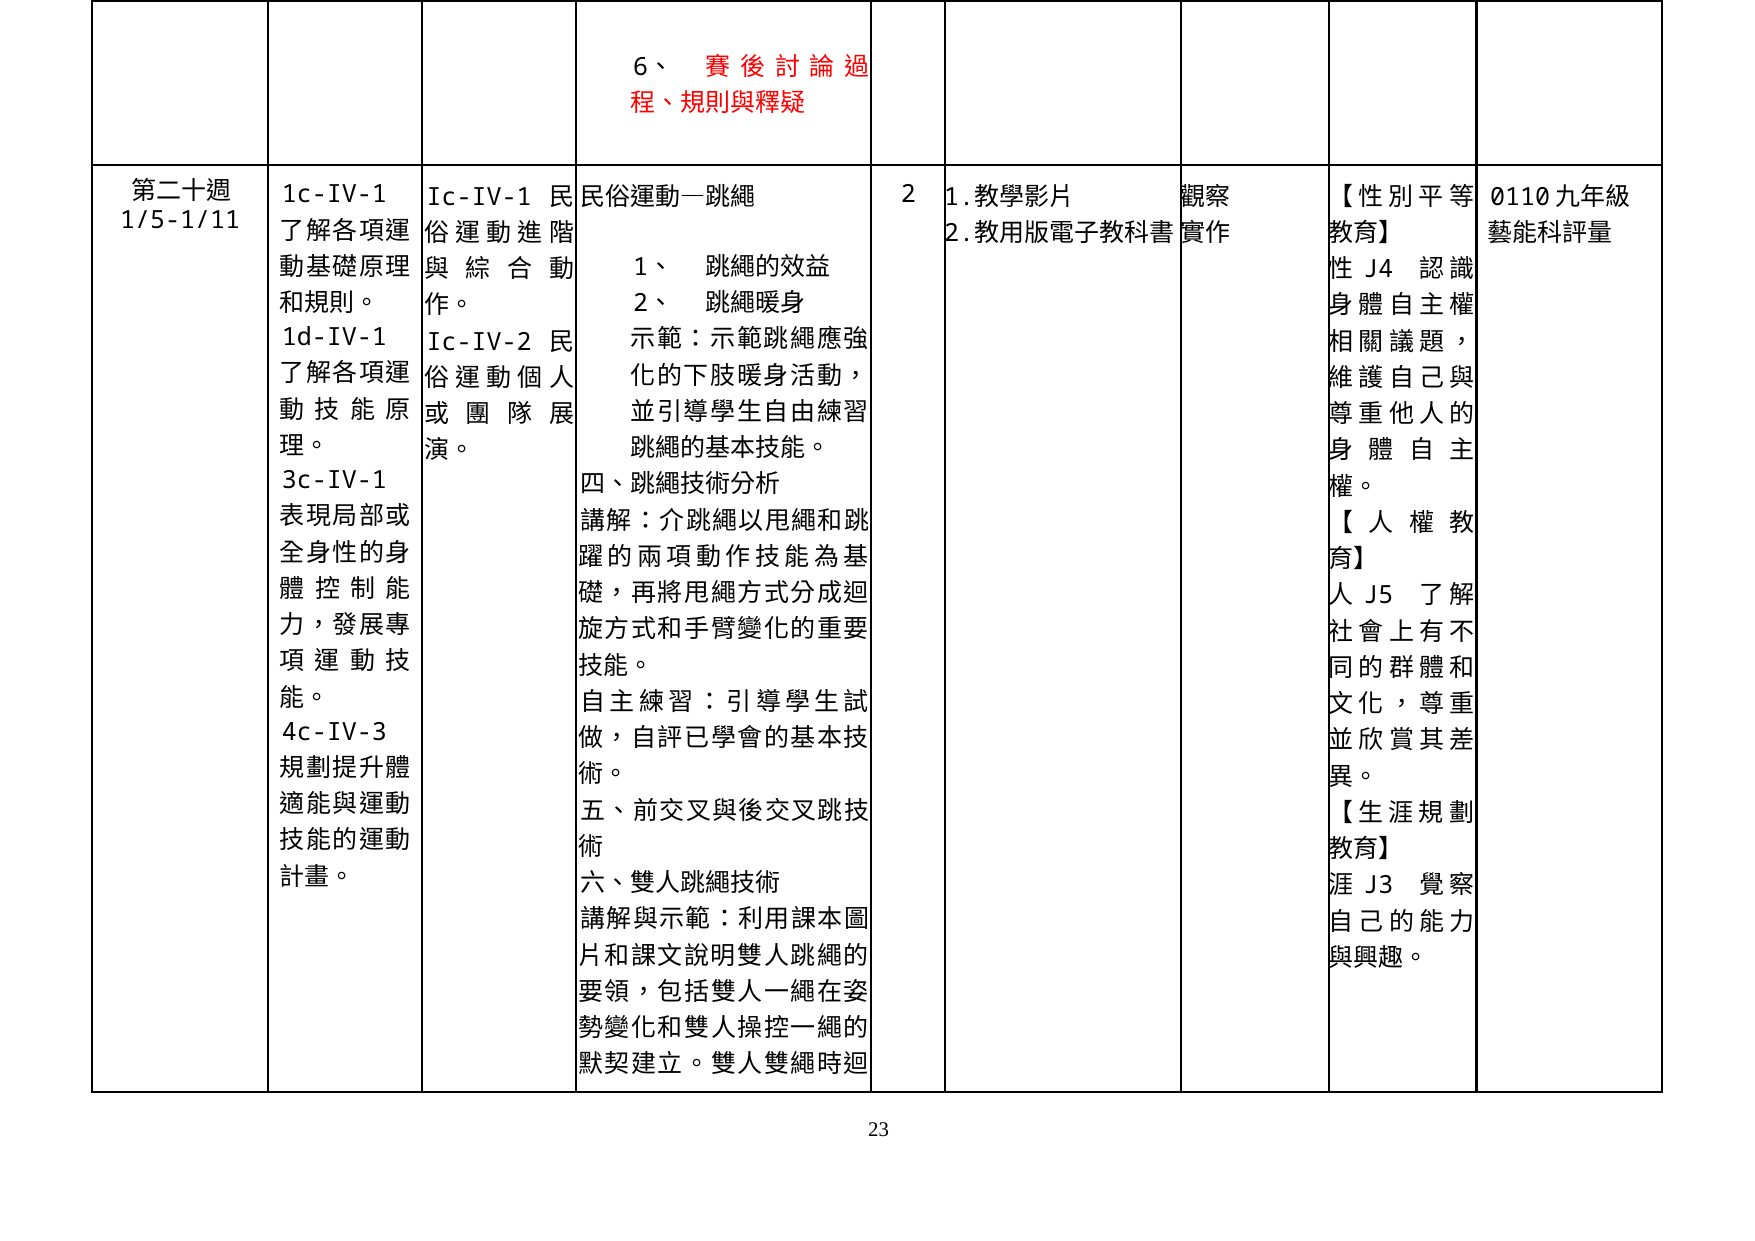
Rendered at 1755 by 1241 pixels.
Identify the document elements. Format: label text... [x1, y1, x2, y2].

table_cell [423, 2, 575, 163]
table_cell 1c-IV-1 了解各項運動基礎原理和規則。 1d-IV-1 了解各項運動技能原理。 3c-IV-1 表現局部或全身性的身體控制能力，發展專項運動技能。 4c-IV-3 規劃提升體適能與運動技能的運動計畫。 [269, 166, 421, 1091]
table_cell 足壘球-棒球的延伸遊戲 一、揮棒練習(踢球) 講解：分為四個階段：預備動作、啟動、踢擊球、餘勢動作 二、接滾地球動作要領 講解：接滾地球分為三個階段：接球前、接球時、接球後。 實作：藉由最好的接球位置認識滾地球特性。 三、接高飛球動作要領 講解：接高飛球雙手接球。接球前，應專注打擊者將球打出去的方向。移動時，視線應注視飛球，才能精準的判斷飛球。 四、投球滾球練習，將球滾進本壘板好球區 分組比賽:遊戲中將棒球規則逐漸帶入 賽後討論過程、規則與釋疑 [577, 2, 870, 163]
table_cell 民俗運動—跳繩 跳繩的效益 跳繩暖身 示範：示範跳繩應強化的下肢暖身活動，並引導學生自由練習跳繩的基本技能。 四、跳繩技術分析 講解：介跳繩以甩繩和跳躍的兩項動作技能為基礎，再將甩繩方式分成迴旋方式和手臂變化的重要技能。 自主練習：引導學生試做，自評已學會的基本技術。 五、前交叉與後交叉跳技術 六、雙人跳繩技術 講解與示範：利用課本圖片和課文說明雙人跳繩的要領，包括雙人一繩在姿勢變化和雙人操控一繩的默契建立。雙人雙繩時迴 [577, 166, 870, 1091]
table_cell [1330, 2, 1475, 163]
table_cell [269, 2, 421, 163]
table_cell [93, 2, 267, 163]
table_cell [946, 2, 1180, 163]
table_cell [1478, 2, 1661, 163]
table_cell [1182, 2, 1328, 163]
table_cell 【性別平等教育】 性J4 認識身體自主權相關議題，維護自己與尊重他人的身體自主權。 【人權教育】 人J5 了解社會上有不同的群體和文化，尊重並欣賞其差異。 【生涯規劃教育】 涯J3 覺察自己的能力與興趣。 [1330, 166, 1475, 1091]
table_cell [872, 2, 944, 163]
table_cell 2 [872, 166, 944, 1091]
table_cell 0110九年級藝能科評量 [1478, 166, 1661, 1091]
table_cell 第二十週1/5-1/11 [93, 166, 267, 1091]
table_cell Ic-IV-1 民俗運動進階與綜合動作。 Ic-IV-2 民俗運動個人或團隊展演。 [423, 166, 575, 1091]
table_cell 1.教學影片 2.教用版電子教科書 [946, 166, 1180, 1091]
table_cell 觀察 實作 [1182, 166, 1328, 1091]
